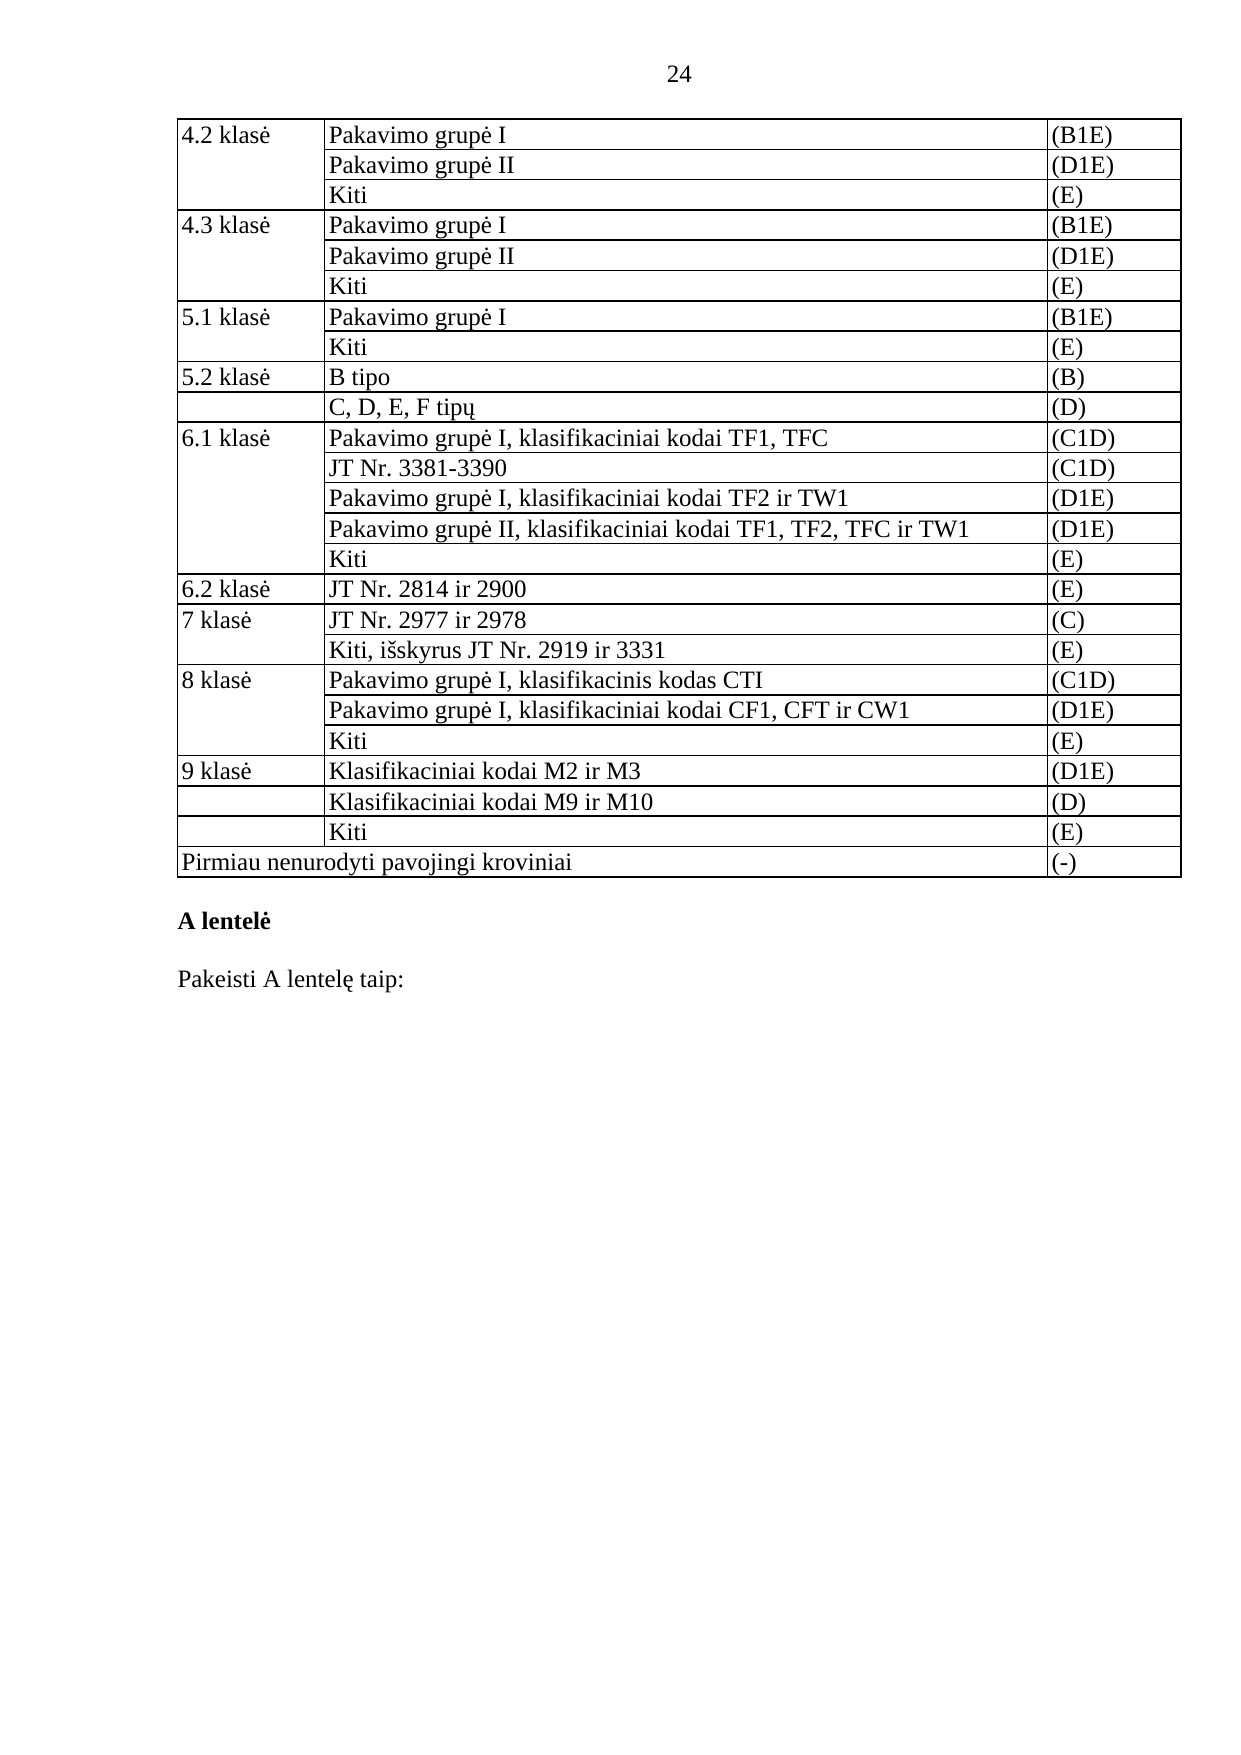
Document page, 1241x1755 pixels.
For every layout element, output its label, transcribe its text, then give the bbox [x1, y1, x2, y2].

table_cell [320, 393, 324, 421]
table_cell [320, 787, 324, 815]
table_cell Kiti [1043, 544, 1047, 573]
table_cell [178, 239, 324, 270]
table_cell Kiti [1043, 180, 1047, 209]
text Pakeisti A lentelę taip: [177, 964, 1181, 992]
table_cell Kiti [1043, 726, 1047, 755]
table_cell [178, 179, 324, 209]
table_cell [178, 149, 324, 179]
table_cell [178, 512, 324, 542]
table_cell [320, 817, 324, 846]
table_cell [178, 634, 324, 664]
table_cell [178, 482, 324, 512]
table_cell Kiti [1043, 817, 1047, 846]
table_cell Kiti [1043, 271, 1047, 300]
table_cell [178, 270, 324, 300]
table_cell [178, 543, 324, 573]
text A lentelė [177, 906, 1181, 935]
table_cell Kiti [1043, 332, 1047, 361]
table_cell [178, 330, 324, 361]
table_cell [178, 452, 324, 482]
table_cell [178, 694, 324, 724]
table_cell [178, 724, 324, 755]
